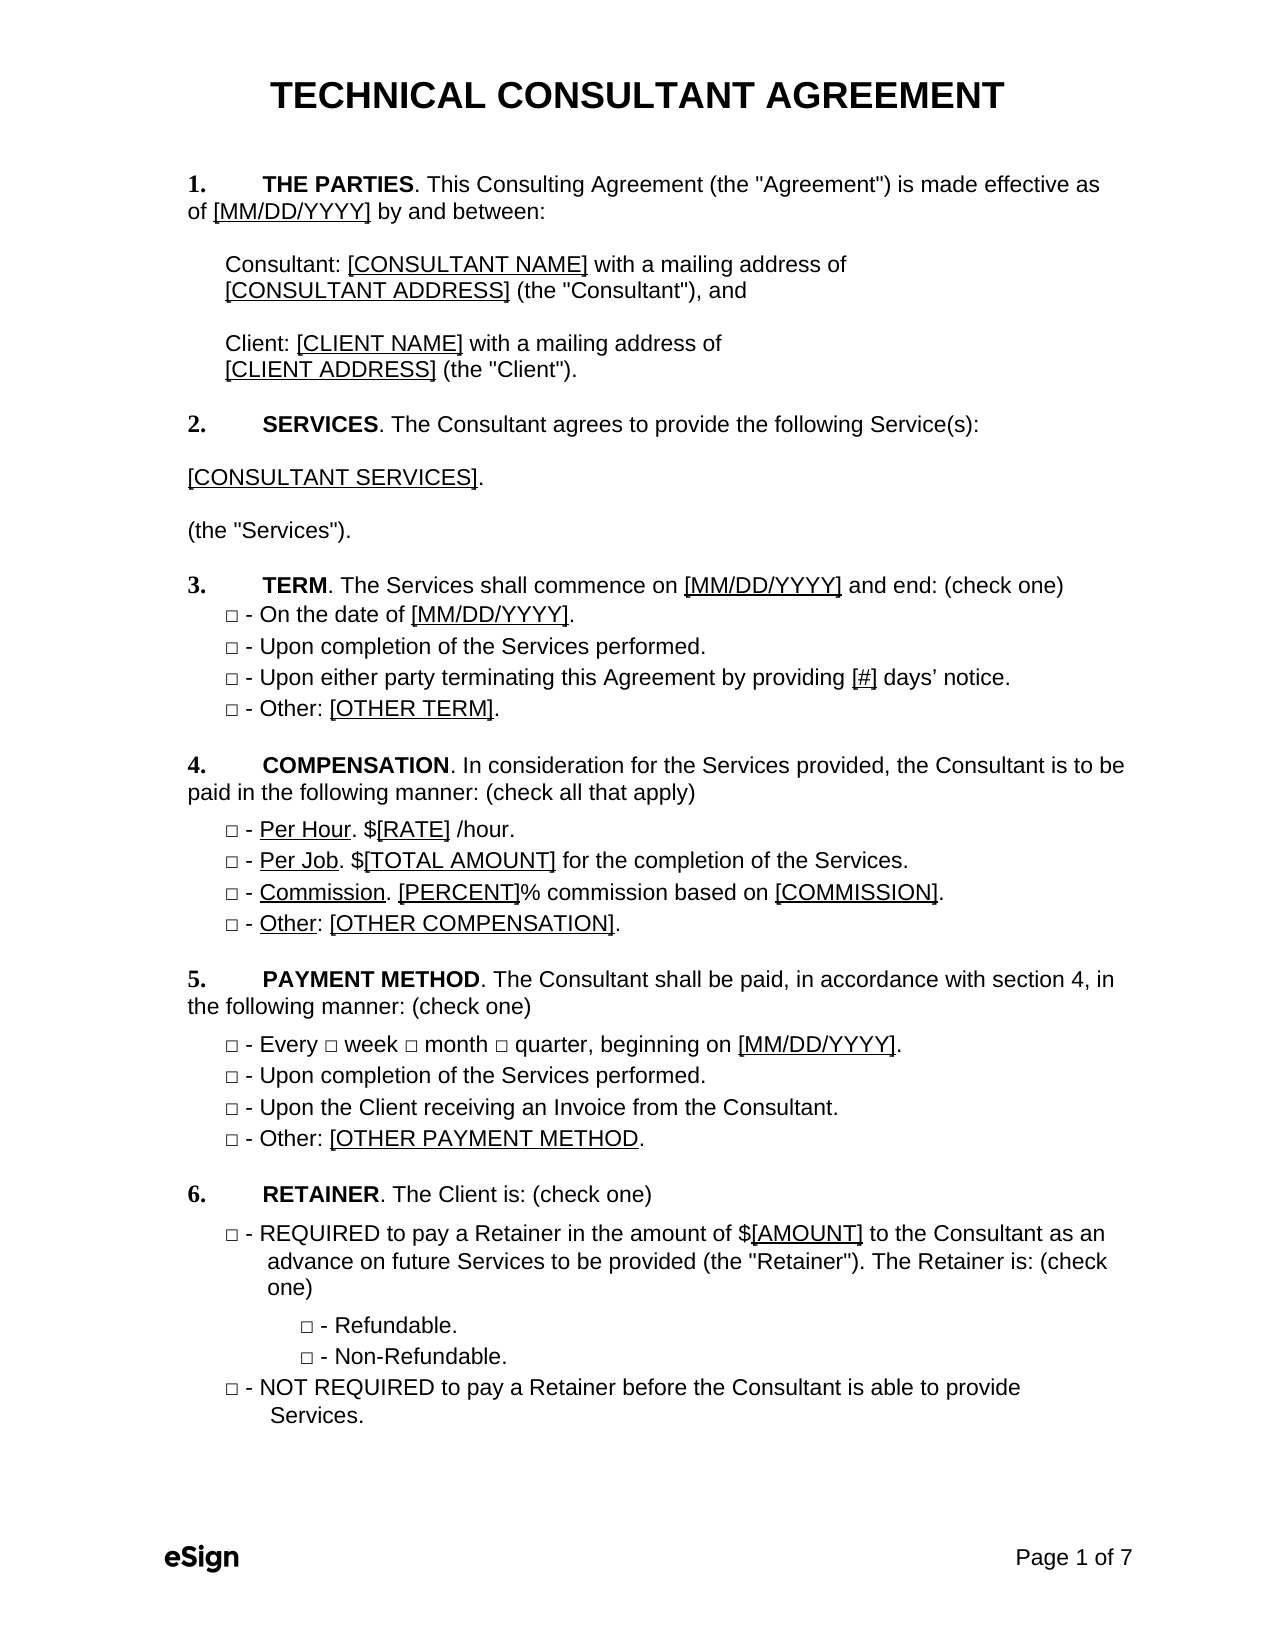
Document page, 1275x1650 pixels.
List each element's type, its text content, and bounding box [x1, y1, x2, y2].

text ☐ - Per Hour. $[RATE] /hour. [225, 813, 1125, 844]
text Client: [CLIENT NAME] with a mailing address of [225, 330, 1125, 356]
text ☐ - NOT REQUIRED to pay a Retainer before the Consultant is able to provide [225, 1371, 1125, 1402]
list COMPENSATION. In consideration for the Services provided, the Consultant is to be paid in the following manner: (check all that apply) [187, 750, 1125, 805]
text ☐ - Non-Refundable. [300, 1340, 1125, 1371]
text ☐ - Other: [OTHER TERM]. [225, 692, 1125, 723]
text ☐ - Per Job. $[TOTAL AMOUNT] for the completion of the Services. [225, 844, 1125, 876]
list [CONSULTANT SERVICES]. [187, 464, 1125, 491]
text ☐ - Every ☐ week ☐ month ☐ quarter, beginning on [MM/DD/YYYY]. [225, 1028, 1125, 1059]
text ☐ - Upon completion of the Services performed. [225, 630, 1125, 661]
text [CLIENT ADDRESS] (the "Client"). [225, 356, 1125, 383]
list SERVICES. The Consultant agrees to provide the following Service(s): [187, 409, 1125, 438]
text ☐ - Upon either party terminating this Agreement by providing [#] days’ notice. [225, 661, 1125, 692]
text ☐ - Upon the Client receiving an Invoice from the Consultant. [225, 1091, 1125, 1122]
text Consultant: [CONSULTANT NAME] with a mailing address of [225, 251, 1125, 277]
text ☐ - Refundable. [300, 1309, 1125, 1340]
text Services. [270, 1402, 1125, 1429]
text ☐ - Other: [OTHER PAYMENT METHOD. [225, 1122, 1125, 1153]
list advance on future Services to be provided (the "Retainer"). The Retainer is: (check one) [267, 1248, 1125, 1300]
list TERM. The Services shall commence on [MM/DD/YYYY] and end: (check one) [187, 570, 1125, 598]
text ☐ - On the date of [MM/DD/YYYY]. [225, 598, 1125, 630]
text ☐ - Commission. [PERCENT]% commission based on [COMMISSION]. [225, 876, 1125, 907]
list PAYMENT METHOD. The Consultant shall be paid, in accordance with section 4, in the following manner: (check one) [187, 964, 1125, 1020]
text ☐ - Other: [OTHER COMPENSATION]. [225, 907, 1125, 938]
text ☐ - Upon completion of the Services performed. [225, 1059, 1125, 1091]
text [CONSULTANT ADDRESS] (the "Consultant"), and [225, 277, 1125, 304]
list RETAINER. The Client is: (check one) [187, 1179, 1125, 1208]
list THE PARTIES. This Consulting Agreement (the "Agreement") is made effective as of [MM/DD/YYYY] by and between: [187, 169, 1125, 225]
list (the "Services"). [187, 517, 1125, 543]
list ☐ - REQUIRED to pay a Retainer in the amount of $[AMOUNT] to the Consultant as an [225, 1216, 1125, 1248]
text TECHNICAL CONSULTANT AGREEMENT [150, 74, 1125, 117]
